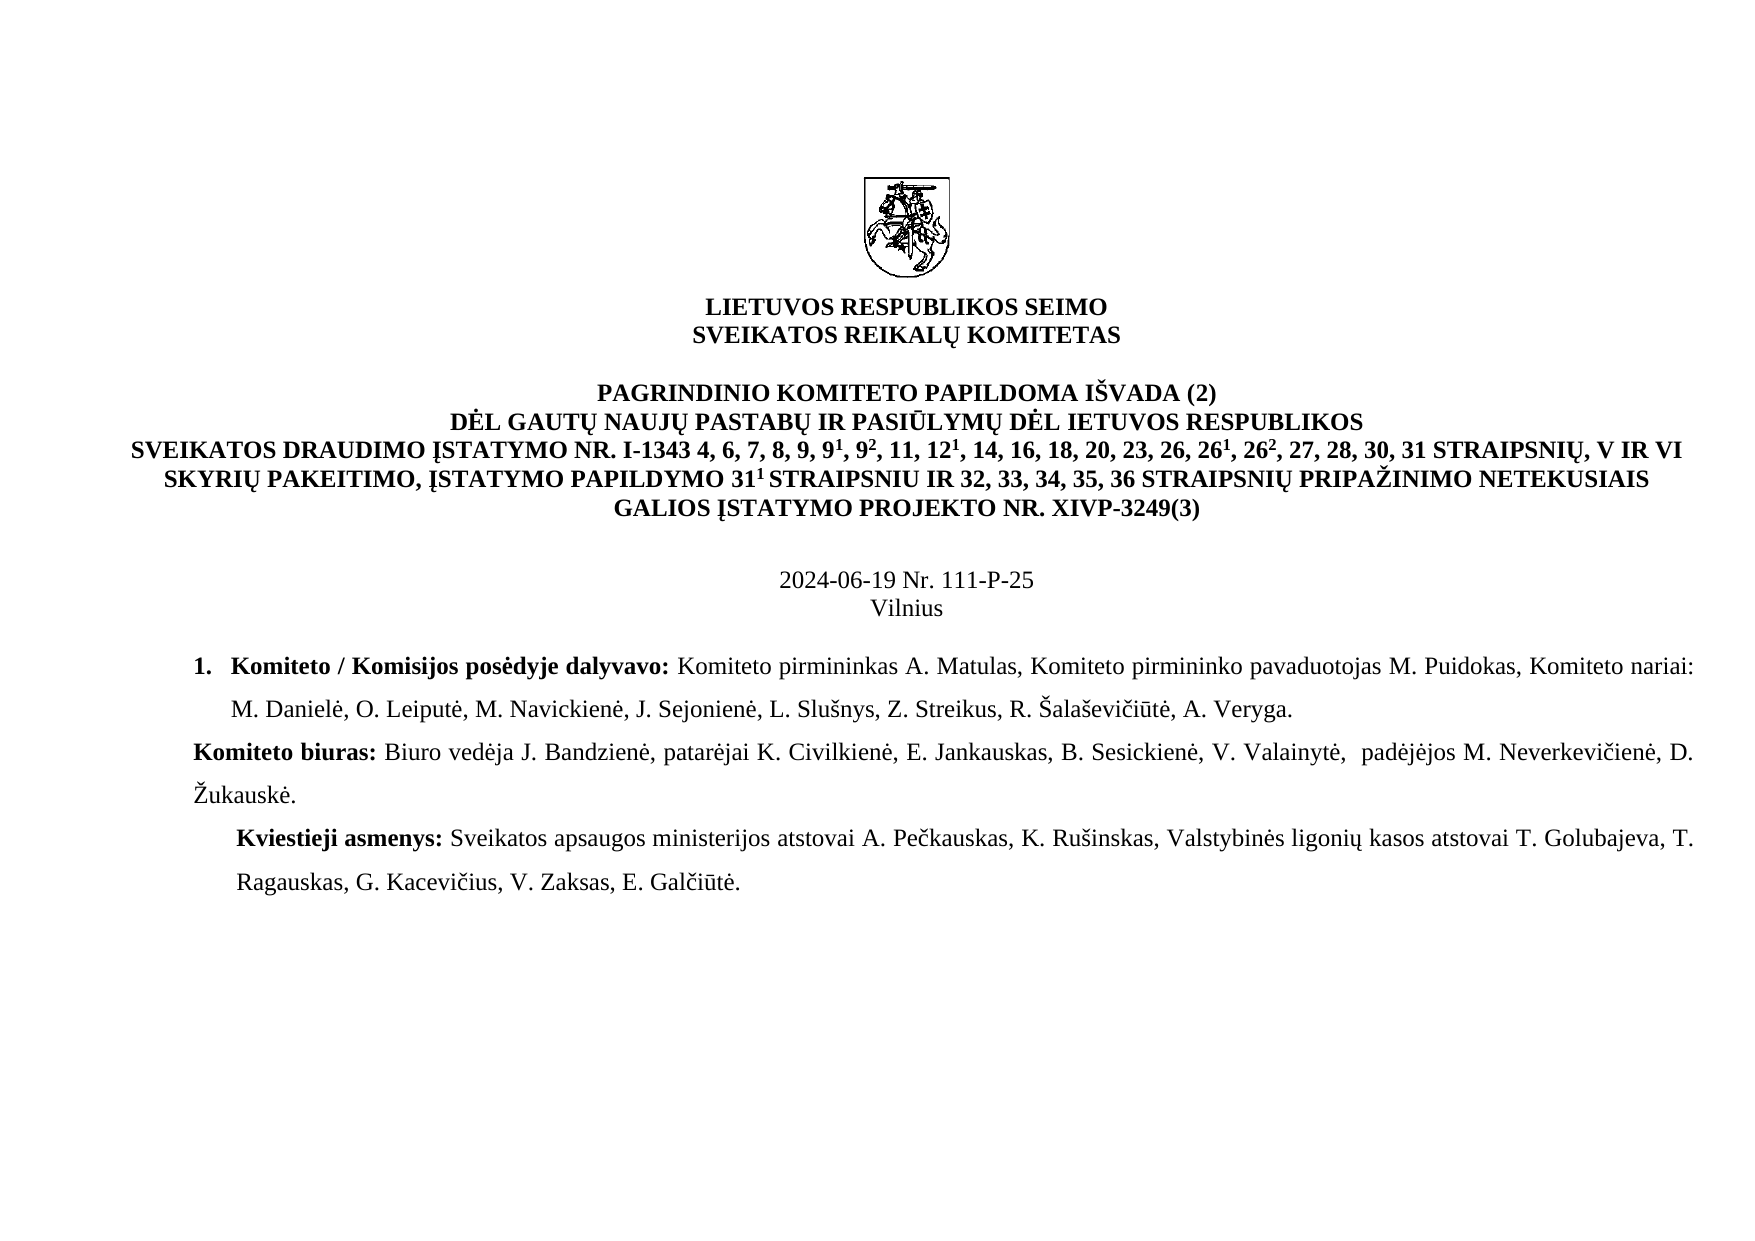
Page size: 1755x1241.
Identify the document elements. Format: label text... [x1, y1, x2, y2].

text Kviestieji asmenys: Sveikatos apsaugos ministerijos atstovai A. Pečkauskas, K. Rušinskas, Valstybinės ligonių kasos atstovai T. Golubajeva, T. Ragauskas, G. Kacevičius, V. Zaksas, E. Galčiūtė. [236, 823, 1695, 895]
text SVEIKATOS DRAUDIMO ĮSTATYMO NR. I-1343 4, 6, 7, 8, 9, 91, 92, 11, 121, 14, 16, 18, 20, 23, 26, 261, 262, 27, 28, 30, 31 STRAIPSNIŲ, V IR VI SKYRIŲ PAKEITIMO, ĮSTATYMO PAPILDYMO 311 STRAIPSNIU IR 32, 33, 34, 35, 36 STRAIPSNIŲ PRIPAŽINIMO NETEKUSIAIS GALIOS ĮSTATYMO PROJEKTO NR. XIVP-3249(3) [118, 435, 1695, 522]
text Vilnius [118, 593, 1695, 622]
text PAGRINDINIO KOMITETO PAPILDOMA IŠVADA (2) [118, 378, 1695, 407]
text SVEIKATOS REIKALŲ KOMITETAS [118, 320, 1695, 349]
text Komiteto biuras: Biuro vedėja J. Bandzienė, patarėjai K. Civilkienė, E. Jankauskas, B. Sesickienė, V. Valainytė, padėjėjos M. Neverkevičienė, D. Žukauskė. [193, 737, 1695, 809]
list Komiteto / Komisijos posėdyje dalyvavo: Komiteto pirmininkas A. Matulas, Komiteto pirmininko pavaduotojas M. Puidokas, Komiteto nariai: M. Danielė, O. Leiputė, M. Navickienė, J. Sejonienė, L. Slušnys, Z. Streikus, R. Šalaševičiūtė, A. Veryga. [193, 651, 1695, 723]
text DĖL GAUTŲ NAUJŲ PASTABŲ IR PASIŪLYMŲ DĖL IETUVOS RESPUBLIKOS [118, 407, 1695, 435]
text 2024-06-19 Nr. 111-P-25 [118, 565, 1695, 593]
text LIETUVOS RESPUBLIKOS SEIMO [118, 292, 1695, 320]
